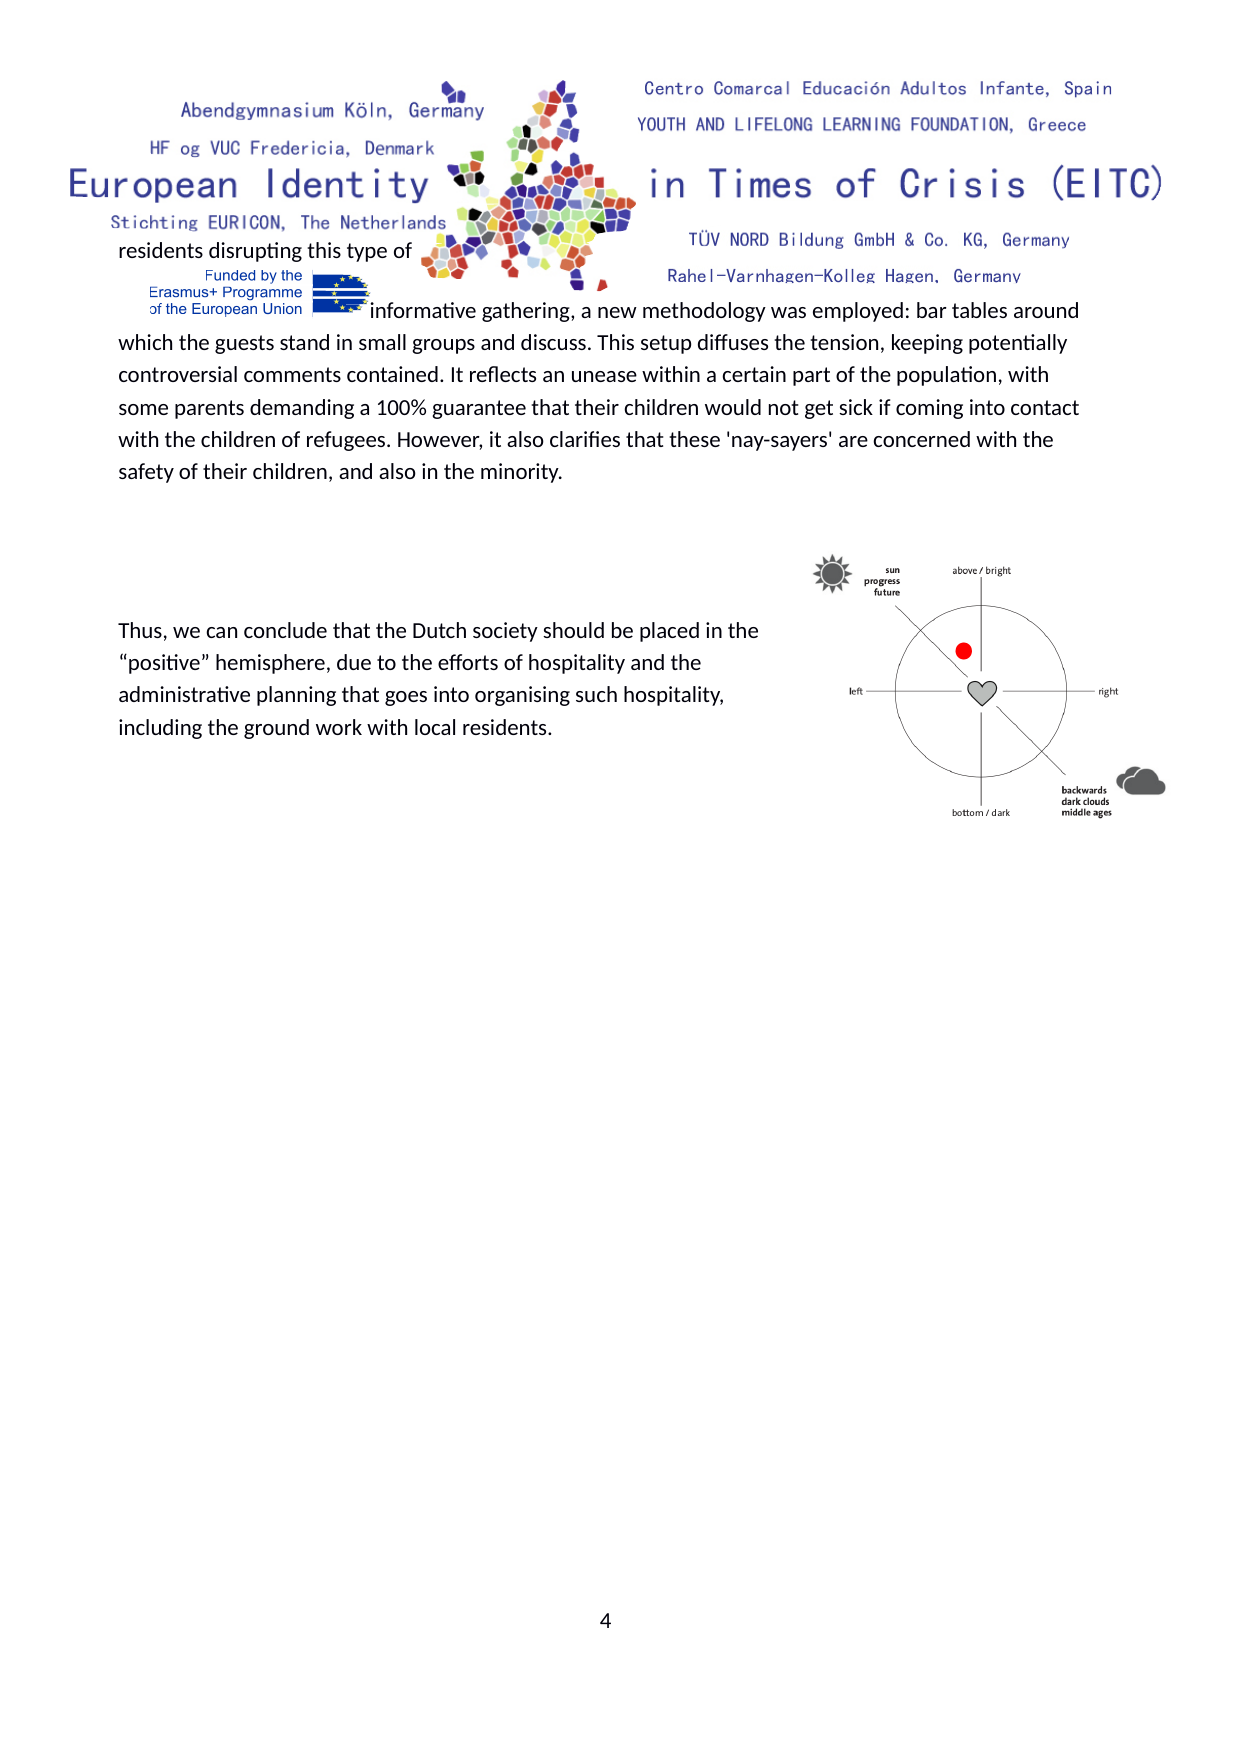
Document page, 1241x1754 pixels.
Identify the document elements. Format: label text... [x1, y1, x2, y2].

text residents disrupting this type of informative gathering, a new methodology was employed: bar tables around which the guests stand in small groups and discuss. This setup diffuses the tension, keeping potentially controversial comments contained. It reflects an unease within a certain part of the population, with some parents demanding a 100% guarantee that their children would not get sick if coming into contact with the children of refugees. However, it also clarifies that these 'nay-sayers' are concerned with the safety of their children, and also in the minority. [118, 201, 1092, 485]
text Thus, we can conclude that the Dutch society should be placed in the “positive” hemisphere, due to the efforts of hospitality and the administrative planning that goes into organising such hospitality, including the ground work with local residents. [118, 616, 801, 741]
